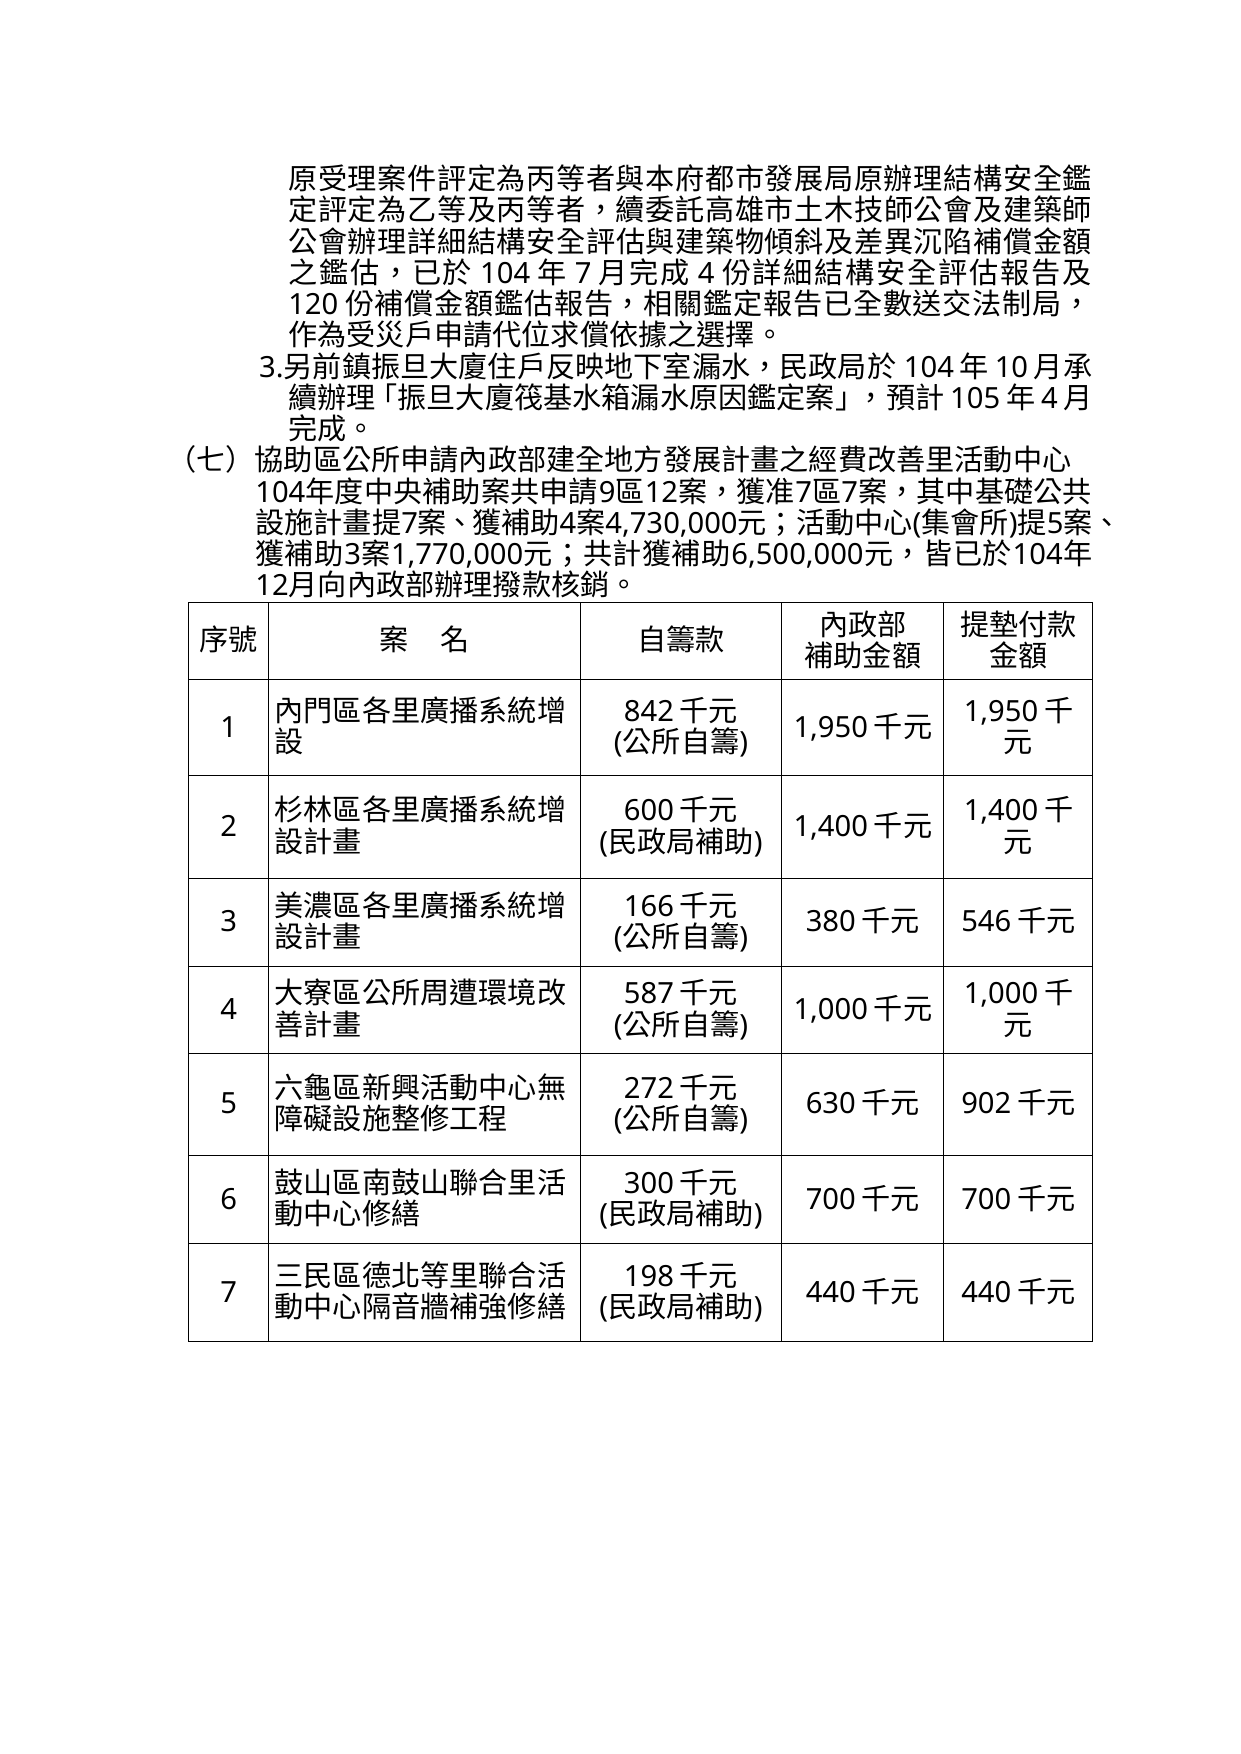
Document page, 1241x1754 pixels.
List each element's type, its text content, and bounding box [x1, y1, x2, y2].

table_cell 546千元 [944, 879, 1092, 966]
table_cell 六龜區新興活動中心無障礙設施整修工程 [269, 1054, 580, 1155]
table_cell 1,000千元 [782, 967, 943, 1053]
table_cell 300千元 (民政局補助) [581, 1156, 781, 1243]
table_cell 630千元 [782, 1054, 943, 1155]
table_cell 166千元 (公所自籌) [581, 879, 781, 966]
table_header 案 名 [269, 603, 580, 679]
table_header 序號 [189, 603, 268, 679]
text （七）協助區公所申請內政部建全地方發展計畫之經費改善里活動中心 [148, 446, 1092, 477]
table_cell 4 [189, 967, 268, 1053]
table_cell 美濃區各里廣播系統增設計畫 [269, 879, 580, 966]
table_cell 1,400千元 [782, 776, 943, 878]
table_cell 1,000千元 [944, 967, 1092, 1053]
table_cell 1,950千元 [944, 680, 1092, 775]
table_cell 440千元 [782, 1244, 943, 1341]
table_cell 杉林區各里廣播系統增設計畫 [269, 776, 580, 878]
table_cell 842千元 (公所自籌) [581, 680, 781, 775]
table_cell 3 [189, 879, 268, 966]
table_cell 7 [189, 1244, 268, 1341]
table_cell 440千元 [944, 1244, 1092, 1341]
table_cell 272千元 (公所自籌) [581, 1054, 781, 1155]
table_cell 5 [189, 1054, 268, 1155]
table_cell 587千元 (公所自籌) [581, 967, 781, 1053]
table_cell 內門區各里廣播系統增設 [269, 680, 580, 775]
table_cell 1,950千元 [782, 680, 943, 775]
table_cell 1,400千元 [944, 776, 1092, 878]
table_cell 鼓山區南鼓山聯合里活動中心修繕 [269, 1156, 580, 1243]
table_cell 1 [189, 680, 268, 775]
table_cell 700千元 [944, 1156, 1092, 1243]
text 104年度中央補助案共申請9區12案，獲准7區7案，其中基礎公共設施計畫提7案、獲補助4案4,730,000元；活動中心(集會所)提5案、獲補助3案1,770,000元；共計獲補助6,500,000元，皆已於104年12月向內政部辦理撥款核銷。 [255, 477, 1092, 602]
table_cell 6 [189, 1156, 268, 1243]
table_cell 600千元 (民政局補助) [581, 776, 781, 878]
table_cell 902千元 [944, 1054, 1092, 1155]
table_cell 700千元 [782, 1156, 943, 1243]
table_cell 三民區德北等里聯合活動中心隔音牆補強修繕 [269, 1244, 580, 1341]
table_header 提墊付款 金額 [944, 603, 1092, 679]
table_cell 380千元 [782, 879, 943, 966]
table_header 內政部 補助金額 [782, 603, 943, 679]
text 3.另前鎮振旦大廈住戶反映地下室漏水，民政局於104年10月承續辦理「振旦大廈筏基水箱漏水原因鑑定案」，預計105年4月完成。 [259, 352, 1092, 446]
table_cell 2 [189, 776, 268, 878]
table_cell 198千元 (民政局補助) [581, 1244, 781, 1341]
table_header 自籌款 [581, 603, 781, 679]
table_cell 大寮區公所周遭環境改善計畫 [269, 967, 580, 1053]
text 原受理案件評定為丙等者與本府都市發展局原辦理結構安全鑑定評定為乙等及丙等者，續委託高雄市土木技師公會及建築師公會辦理詳細結構安全評估與建築物傾斜及差異沉陷補償金額之鑑估，已於104年7月完成4份詳細結構安全評估報告及120份補償金額鑑估報告，相關鑑定報告已全數送交法制局，作為受災戶申請代位求償依據之選擇。 [259, 164, 1092, 352]
